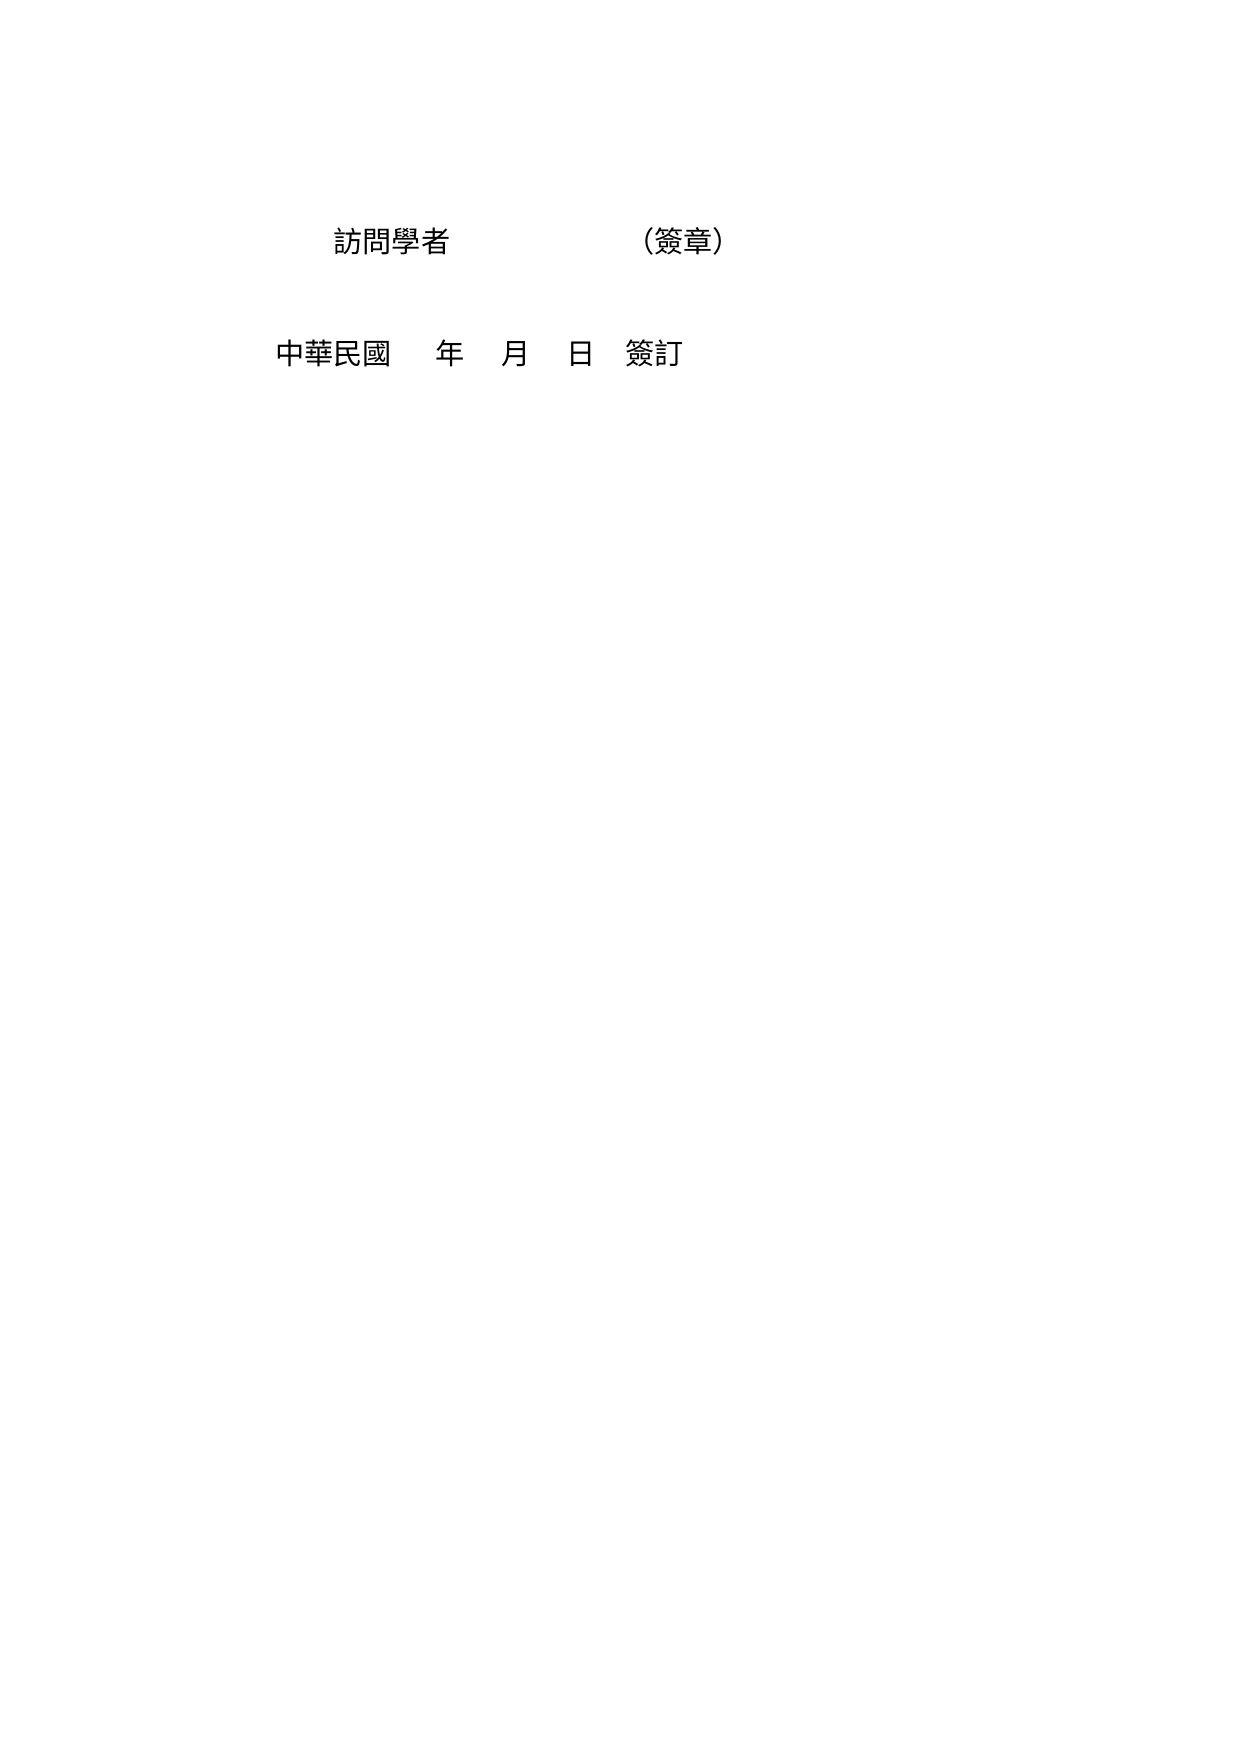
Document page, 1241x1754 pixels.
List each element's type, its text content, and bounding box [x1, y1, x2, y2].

text 中華民國 年 月 日 簽訂 [187, 314, 1053, 389]
text 訪問學者 （簽章） [187, 202, 1053, 277]
